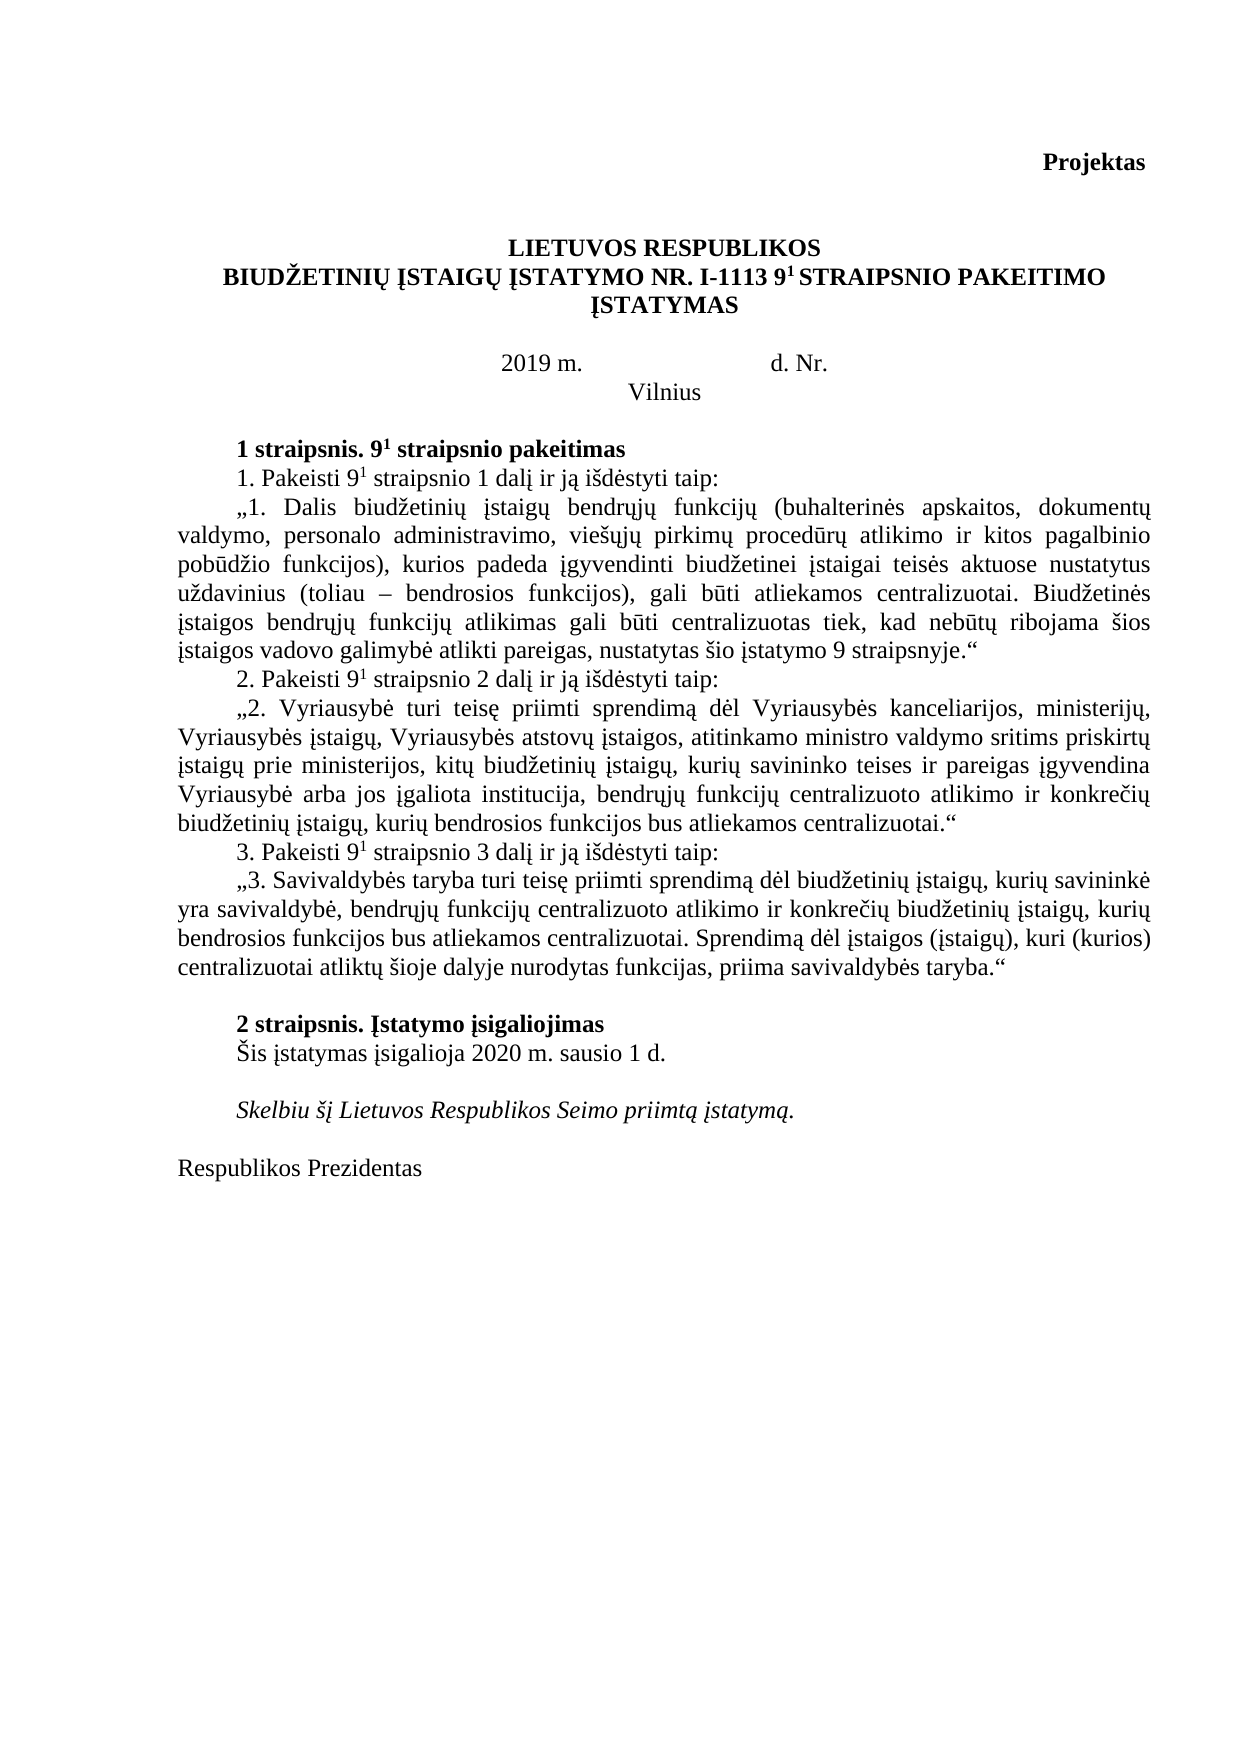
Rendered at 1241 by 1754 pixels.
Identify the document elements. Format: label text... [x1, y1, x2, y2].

text Šis įstatymas įsigalioja 2020 m. sausio 1 d. [177, 1038, 1152, 1067]
text 2019 m. d. Nr. [177, 348, 1152, 377]
text 2. Pakeisti 91 straipsnio 2 dalį ir ją išdėstyti taip: [177, 664, 1152, 693]
text 1. Pakeisti 91 straipsnio 1 dalį ir ją išdėstyti taip: [177, 463, 1152, 492]
text Vilnius [177, 377, 1152, 406]
text „2. Vyriausybė turi teisę priimti sprendimą dėl Vyriausybės kanceliarijos, ministerijų, Vyriausybės įstaigų, Vyriausybės atstovų įstaigos, atitinkamo ministro valdymo sritims priskirtų įstaigų prie ministerijos, kitų biudžetinių įstaigų, kurių savininko teises ir pareigas įgyvendina Vyriausybė arba jos įgaliota institucija, bendrųjų funkcijų centralizuoto atlikimo ir konkrečių biudžetinių įstaigų, kurių bendrosios funkcijos bus atliekamos centralizuotai.“ [177, 693, 1152, 837]
text 3. Pakeisti 91 straipsnio 3 dalį ir ją išdėstyti taip: [177, 837, 1152, 866]
text ĮSTATYMAS [177, 291, 1152, 319]
text LIETUVOS RESPUBLIKOS [177, 233, 1152, 262]
text Projektas [717, 147, 1152, 176]
text Skelbiu šį Lietuvos Respublikos Seimo priimtą įstatymą. [177, 1096, 1152, 1124]
text Respublikos Prezidentas [177, 1153, 1152, 1182]
text „1. Dalis biudžetinių įstaigų bendrųjų funkcijų (buhalterinės apskaitos, dokumentų valdymo, personalo administravimo, viešųjų pirkimų procedūrų atlikimo ir kitos pagalbinio pobūdžio funkcijos), kurios padeda įgyvendinti biudžetinei įstaigai teisės aktuose nustatytus uždavinius (toliau – bendrosios funkcijos), gali būti atliekamos centralizuotai. Biudžetinės įstaigos bendrųjų funkcijų atlikimas gali būti centralizuotas tiek, kad nebūtų ribojama šios įstaigos vadovo galimybė atlikti pareigas, nustatytas šio įstatymo 9 straipsnyje.“ [177, 492, 1152, 664]
text BIUDŽETINIŲ ĮSTAIGŲ ĮSTATYMO NR. I-1113 91 STRAIPSNIO PAKEITIMO [177, 262, 1152, 291]
text 2 straipsnis. Įstatymo įsigaliojimas [177, 1009, 1152, 1038]
text „3. Savivaldybės taryba turi teisę priimti sprendimą dėl biudžetinių įstaigų, kurių savininkė yra savivaldybė, bendrųjų funkcijų centralizuoto atlikimo ir konkrečių biudžetinių įstaigų, kurių bendrosios funkcijos bus atliekamos centralizuotai. Sprendimą dėl įstaigos (įstaigų), kuri (kurios) centralizuotai atliktų šioje dalyje nurodytas funkcijas, priima savivaldybės taryba.“ [177, 866, 1152, 981]
text 1 straipsnis. 91 straipsnio pakeitimas [177, 434, 1152, 463]
